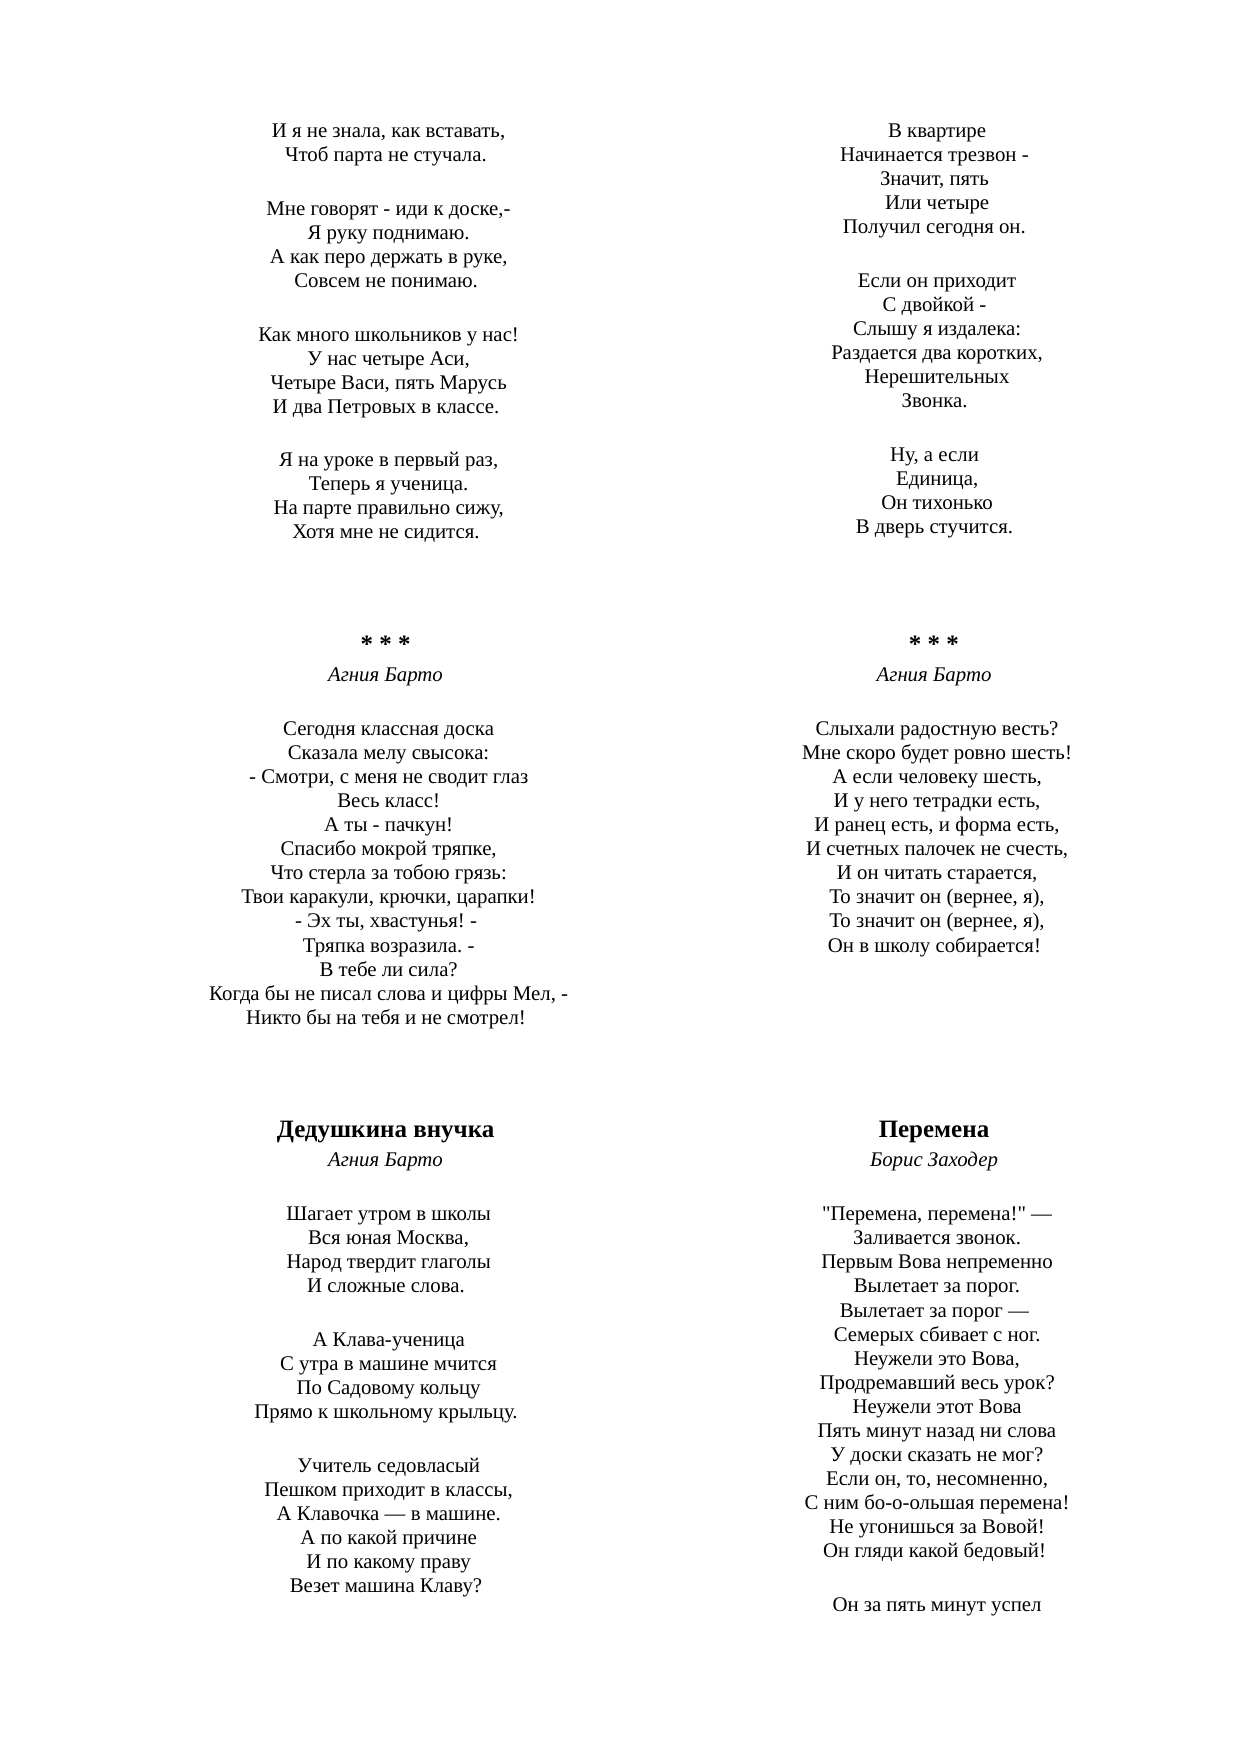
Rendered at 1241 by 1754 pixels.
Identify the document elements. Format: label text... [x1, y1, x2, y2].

table_cell В квартире Начинается трезвон - Значит, пять Или четыре Получил сегодня он. Если он приходит С двойкой - Слышу я издалека: Раздается два коротких, Нерешительных Звонка. Ну, а если Единица, Он тихонько В дверь стучится. [659, 118, 1215, 629]
table_cell * * * Агния Барто Сегодня классная доска Сказала мелу свысока: - Смотри, с меня не сводит глаз Весь класс! А ты - пачкун! Спасибо мокрой тряпке, Что стерла за тобою грязь: Твои каракули, крючки, царапки! - Эх ты, хвастунья! - Тряпка возразила. - В тебе ли сила? Когда бы не писал слова и цифры Мел, - Никто бы на тебя и не смотрел! [118, 629, 659, 1114]
table_cell Перемена Борис Заходер "Перемена, перемена!" — Заливается звонок. Первым Вова непременно Вылетает за порог. Вылетает за порог — Семерых сбивает с ног. Неужели это Вова, Продремавший весь урок? Неужели этот Вова Пять минут назад ни слова У доски сказать не мог? Если он, то, несомненно, С ним бо-о-ольшая перемена! Не угонишься за Вовой! Он гляди какой бедовый! Он за пять минут успел [659, 1114, 1215, 1627]
table_cell И я не знала, как вставать, Чтоб парта не стучала. Мне говорят - иди к доске,- Я руку поднимаю. А как перо держать в руке, Совсем не понимаю. Как много школьников у нас! У нас четыре Аси, Четыре Васи, пять Марусь И два Петровых в классе. Я на уроке в первый раз, Теперь я ученица. На парте правильно сижу, Хотя мне не сидится. [118, 118, 659, 629]
table_cell * * * Агния Барто Слыхали радостную весть? Мне скоро будет ровно шесть! А если человеку шесть, И у него тетрадки есть, И ранец есть, и форма есть, И счетных палочек не счесть, И он читать старается, То значит он (вернее, я), То значит он (вернее, я), Он в школу собирается! [659, 629, 1215, 1114]
table_cell Дедушкина внучка Агния Барто Шагает утром в школы Вся юная Москва, Народ твердит глаголы И сложные слова. А Клава-ученица С утра в машине мчится По Садовому кольцу Прямо к школьному крыльцу. Учитель седовласый Пешком приходит в классы, А Клавочка — в машине. А по какой причине И по какому праву Везет машина Клаву? [118, 1114, 659, 1627]
